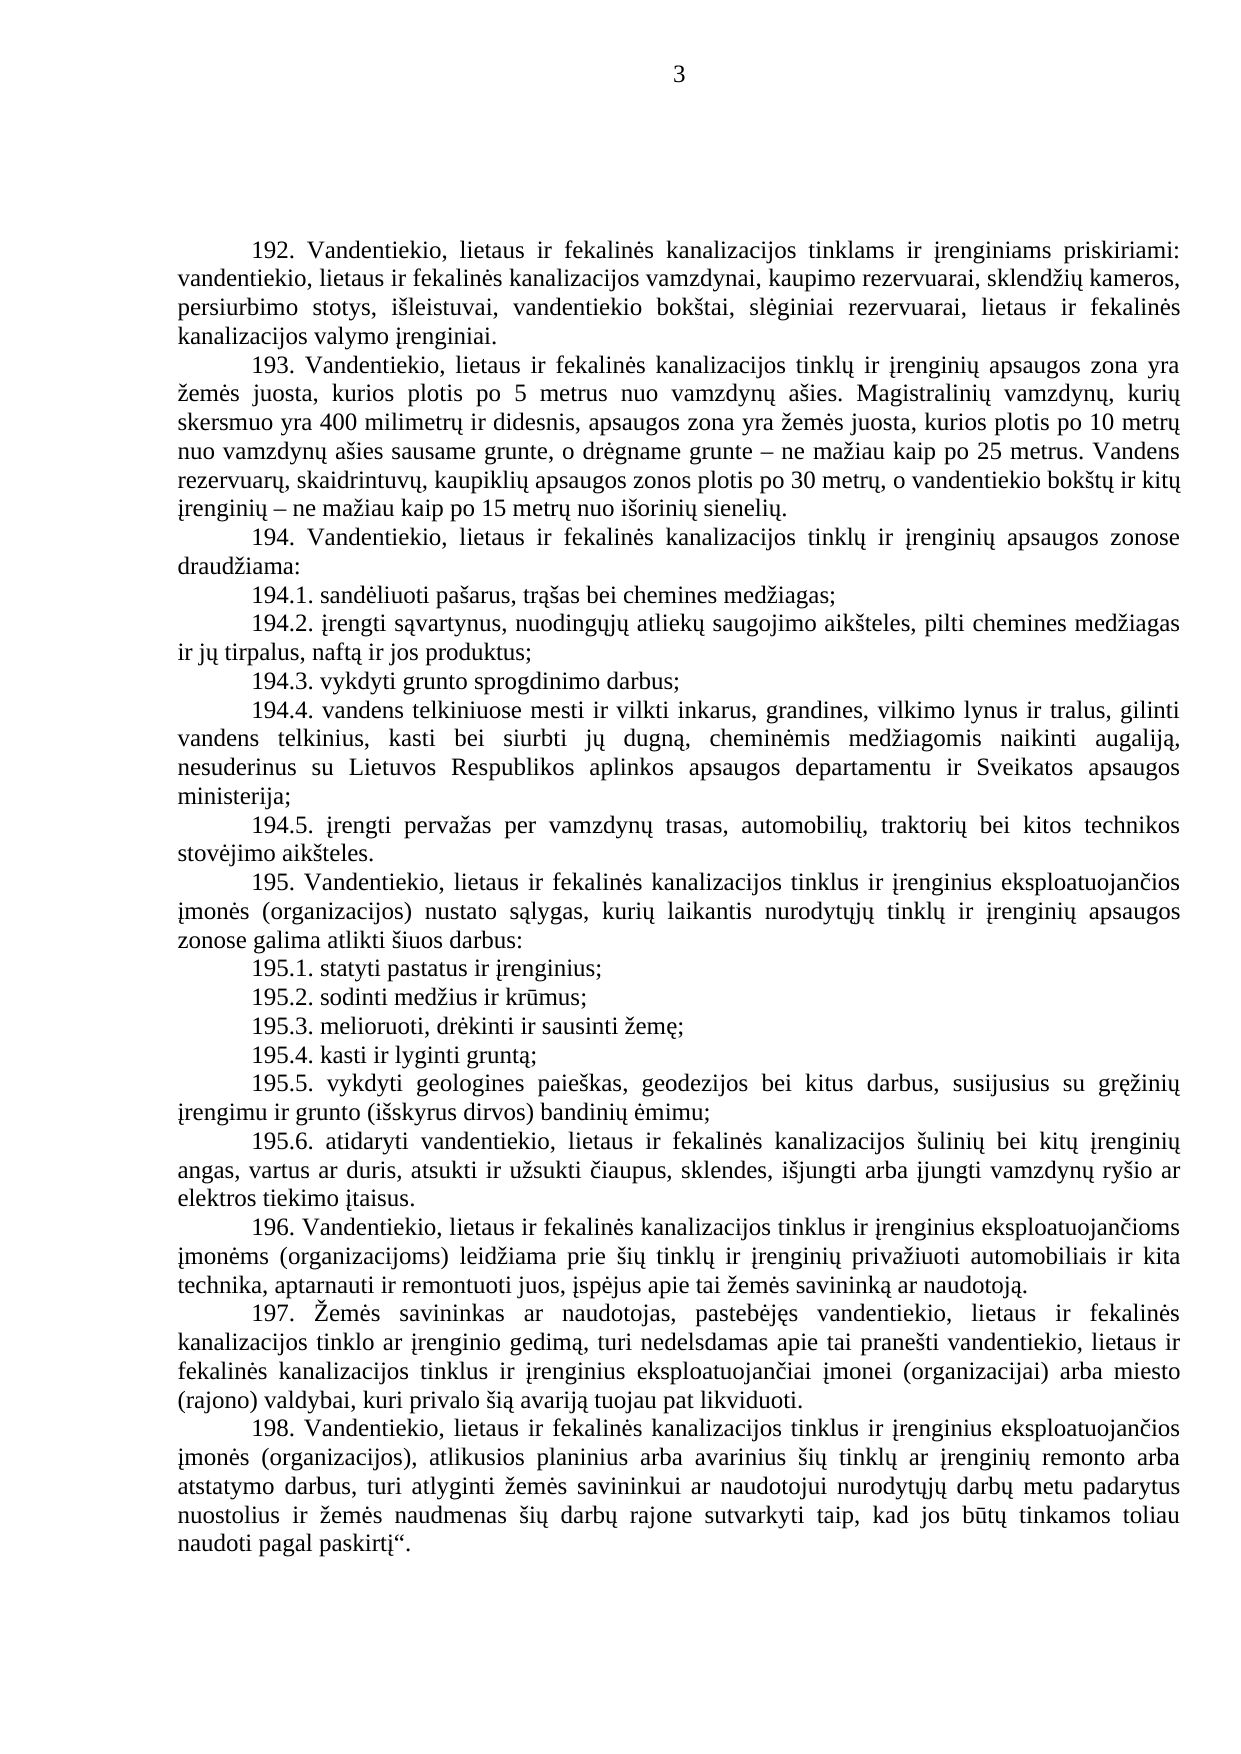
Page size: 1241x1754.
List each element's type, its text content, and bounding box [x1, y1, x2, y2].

text 195.2. sodinti medžius ir krūmus; [177, 982, 1181, 1011]
text 198. Vandentiekio, lietaus ir fekalinės kanalizacijos tinklus ir įrenginius eksploatuojančios įmonės (organizacijos), atlikusios planinius arba avarinius šių tinklų ar įrenginių remonto arba atstatymo darbus, turi atlyginti žemės savininkui ar naudotojui nurodytųjų darbų metu padarytus nuostolius ir žemės naudmenas šių darbų rajone sutvarkyti taip, kad jos būtų tinkamos toliau naudoti pagal paskirtį“. [177, 1413, 1181, 1557]
text 192. Vandentiekio, lietaus ir fekalinės kanalizacijos tinklams ir įrenginiams priskiriami: vandentiekio, lietaus ir fekalinės kanalizacijos vamzdynai, kaupimo rezervuarai, sklendžių kameros, persiurbimo stotys, išleistuvai, vandentiekio bokštai, slėginiai rezervuarai, lietaus ir fekalinės kanalizacijos valymo įrenginiai. [177, 235, 1181, 350]
text 194.4. vandens telkiniuose mesti ir vilkti inkarus, grandines, vilkimo lynus ir tralus, gilinti vandens telkinius, kasti bei siurbti jų dugną, cheminėmis medžiagomis naikinti augaliją, nesuderinus su Lietuvos Respublikos aplinkos apsaugos departamentu ir Sveikatos apsaugos ministerija; [177, 695, 1181, 810]
text 197. Žemės savininkas ar naudotojas, pastebėjęs vandentiekio, lietaus ir fekalinės kanalizacijos tinklo ar įrenginio gedimą, turi nedelsdamas apie tai pranešti vandentiekio, lietaus ir fekalinės kanalizacijos tinklus ir įrenginius eksploatuojančiai įmonei (organizacijai) arba miesto (rajono) valdybai, kuri privalo šią avariją tuojau pat likviduoti. [177, 1298, 1181, 1413]
text 195.6. atidaryti vandentiekio, lietaus ir fekalinės kanalizacijos šulinių bei kitų įrenginių angas, vartus ar duris, atsukti ir užsukti čiaupus, sklendes, išjungti arba įjungti vamzdynų ryšio ar elektros tiekimo įtaisus. [177, 1126, 1181, 1212]
text 193. Vandentiekio, lietaus ir fekalinės kanalizacijos tinklų ir įrenginių apsaugos zona yra žemės juosta, kurios plotis po 5 metrus nuo vamzdynų ašies. Magistralinių vamzdynų, kurių skersmuo yra 400 milimetrų ir didesnis, apsaugos zona yra žemės juosta, kurios plotis po 10 metrų nuo vamzdynų ašies sausame grunte, o drėgname grunte – ne mažiau kaip po 25 metrus. Vandens rezervuarų, skaidrintuvų, kaupiklių apsaugos zonos plotis po 30 metrų, o vandentiekio bokštų ir kitų įrenginių – ne mažiau kaip po 15 metrų nuo išorinių sienelių. [177, 350, 1181, 522]
text 195.1. statyti pastatus ir įrenginius; [177, 953, 1181, 982]
text 195.3. melioruoti, drėkinti ir sausinti žemę; [177, 1011, 1181, 1040]
text 194. Vandentiekio, lietaus ir fekalinės kanalizacijos tinklų ir įrenginių apsaugos zonose draudžiama: [177, 522, 1181, 580]
text 194.1. sandėliuoti pašarus, trąšas bei chemines medžiagas; [177, 580, 1181, 608]
text 194.3. vykdyti grunto sprogdinimo darbus; [177, 666, 1181, 695]
text 195. Vandentiekio, lietaus ir fekalinės kanalizacijos tinklus ir įrenginius eksploatuojančios įmonės (organizacijos) nustato sąlygas, kurių laikantis nurodytųjų tinklų ir įrenginių apsaugos zonose galima atlikti šiuos darbus: [177, 867, 1181, 953]
text 195.5. vykdyti geologines paieškas, geodezijos bei kitus darbus, susijusius su gręžinių įrengimu ir grunto (išskyrus dirvos) bandinių ėmimu; [177, 1068, 1181, 1126]
text 194.5. įrengti pervažas per vamzdynų trasas, automobilių, traktorių bei kitos technikos stovėjimo aikšteles. [177, 810, 1181, 867]
text 196. Vandentiekio, lietaus ir fekalinės kanalizacijos tinklus ir įrenginius eksploatuojančioms įmonėms (organizacijoms) leidžiama prie šių tinklų ir įrenginių privažiuoti automobiliais ir kita technika, aptarnauti ir remontuoti juos, įspėjus apie tai žemės savininką ar naudotoją. [177, 1212, 1181, 1298]
text 195.4. kasti ir lyginti gruntą; [177, 1040, 1181, 1068]
text 194.2. įrengti sąvartynus, nuodingųjų atliekų saugojimo aikšteles, pilti chemines medžiagas ir jų tirpalus, naftą ir jos produktus; [177, 608, 1181, 666]
